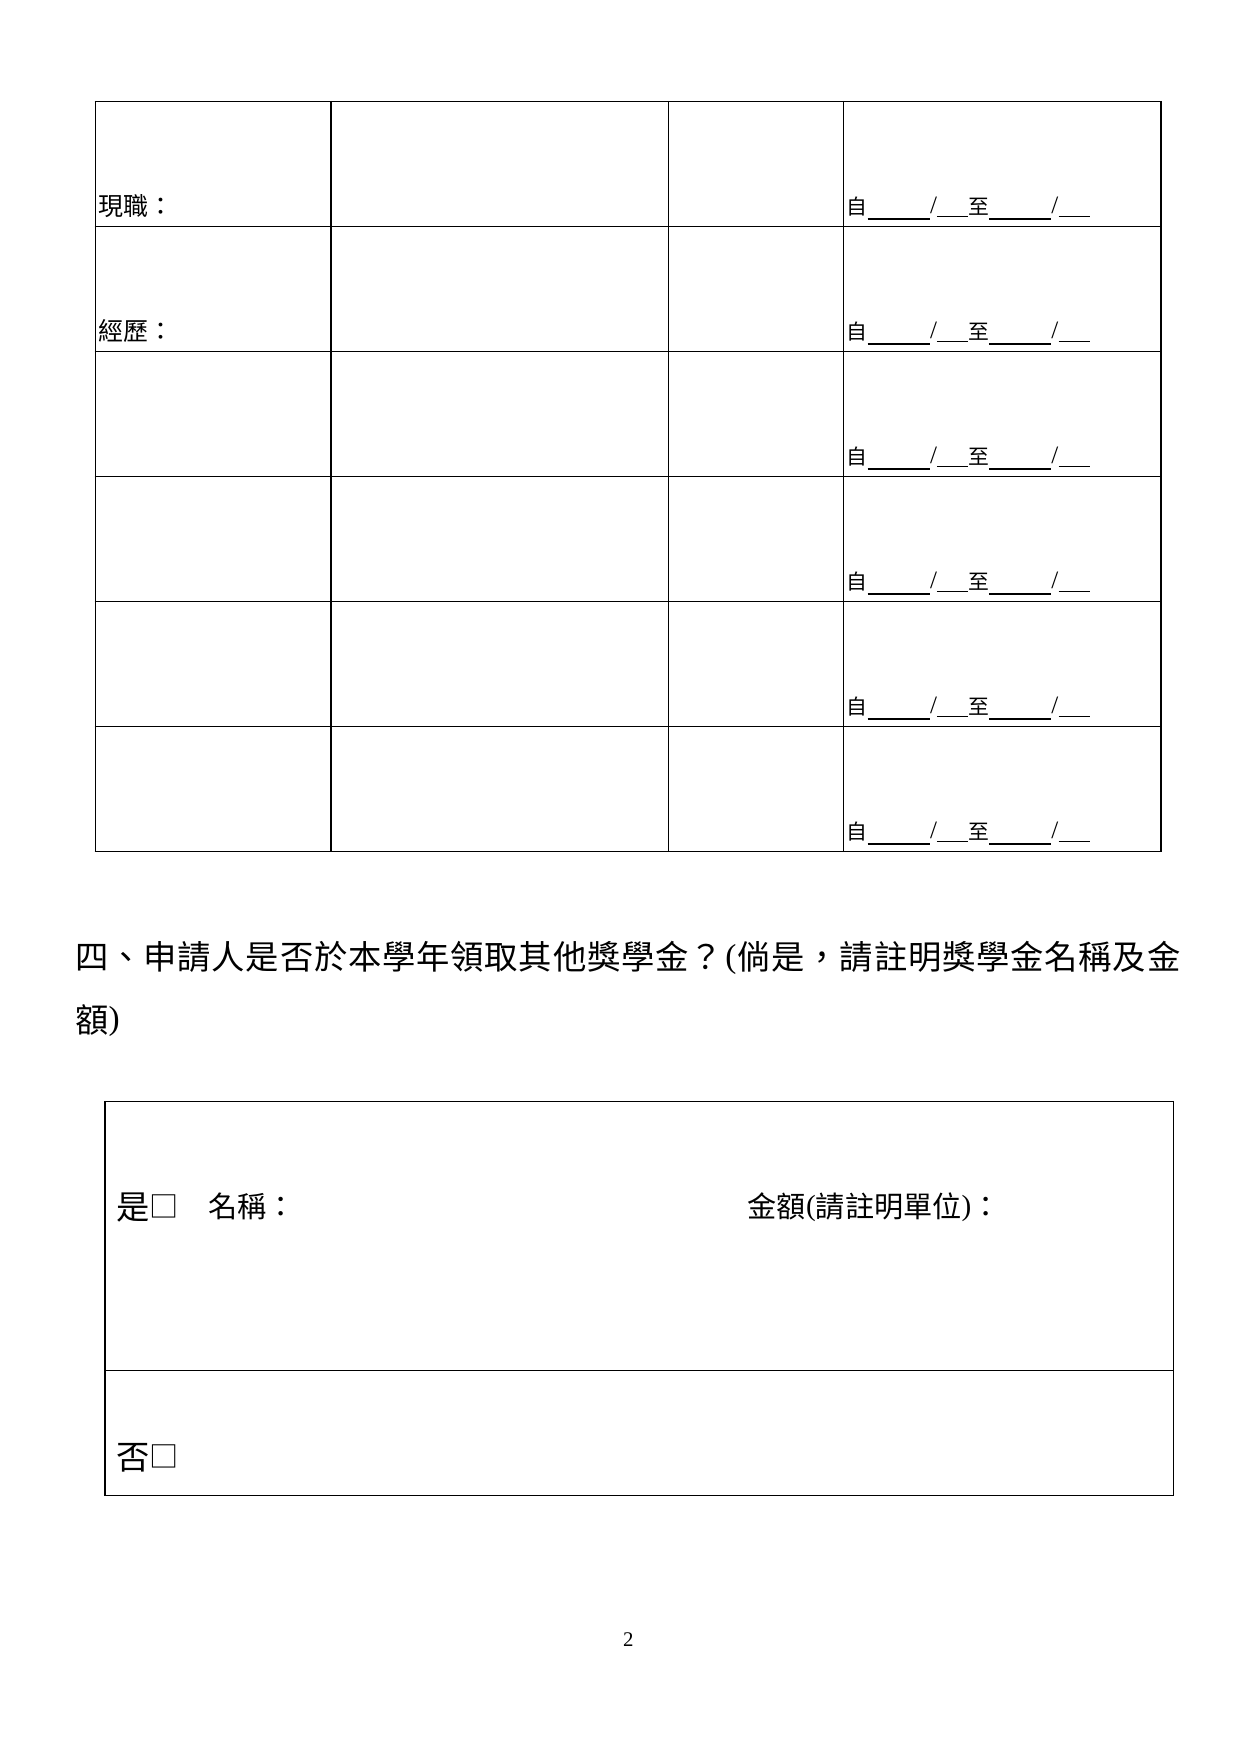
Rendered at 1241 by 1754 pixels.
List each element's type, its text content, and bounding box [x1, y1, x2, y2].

table_cell 自 / 至 / [844, 102, 1160, 226]
table_cell 經歷： [96, 227, 330, 351]
table_cell [332, 477, 668, 601]
table_cell [96, 602, 330, 726]
table_cell [332, 227, 668, 351]
table_cell [332, 352, 668, 476]
table_cell 自 / 至 / [844, 477, 1160, 601]
table_cell [96, 727, 330, 851]
table_cell [669, 602, 843, 726]
table_cell 自 / 至 / [844, 227, 1160, 351]
text 四、申請人是否於本學年領取其他獎學金？(倘是，請註明獎學金名稱及金額) [75, 913, 1181, 1038]
table_cell [96, 352, 330, 476]
table_cell 自 / 至 / [844, 727, 1160, 851]
table_cell [332, 102, 668, 226]
table_cell [332, 602, 668, 726]
table_cell [96, 477, 330, 601]
table_cell 現職： [96, 102, 330, 226]
table_cell [669, 727, 843, 851]
table_cell [669, 227, 843, 351]
table_cell [669, 102, 843, 226]
table_cell [669, 477, 843, 601]
table_cell [332, 727, 668, 851]
table_cell 否□ [106, 1371, 1173, 1494]
table_header 是□ 名稱： 金額(請註明單位)： [106, 1102, 1173, 1369]
table_cell 自 / 至 / [844, 602, 1160, 726]
table_cell [669, 352, 843, 476]
table_cell 自 / 至 / [844, 352, 1160, 476]
